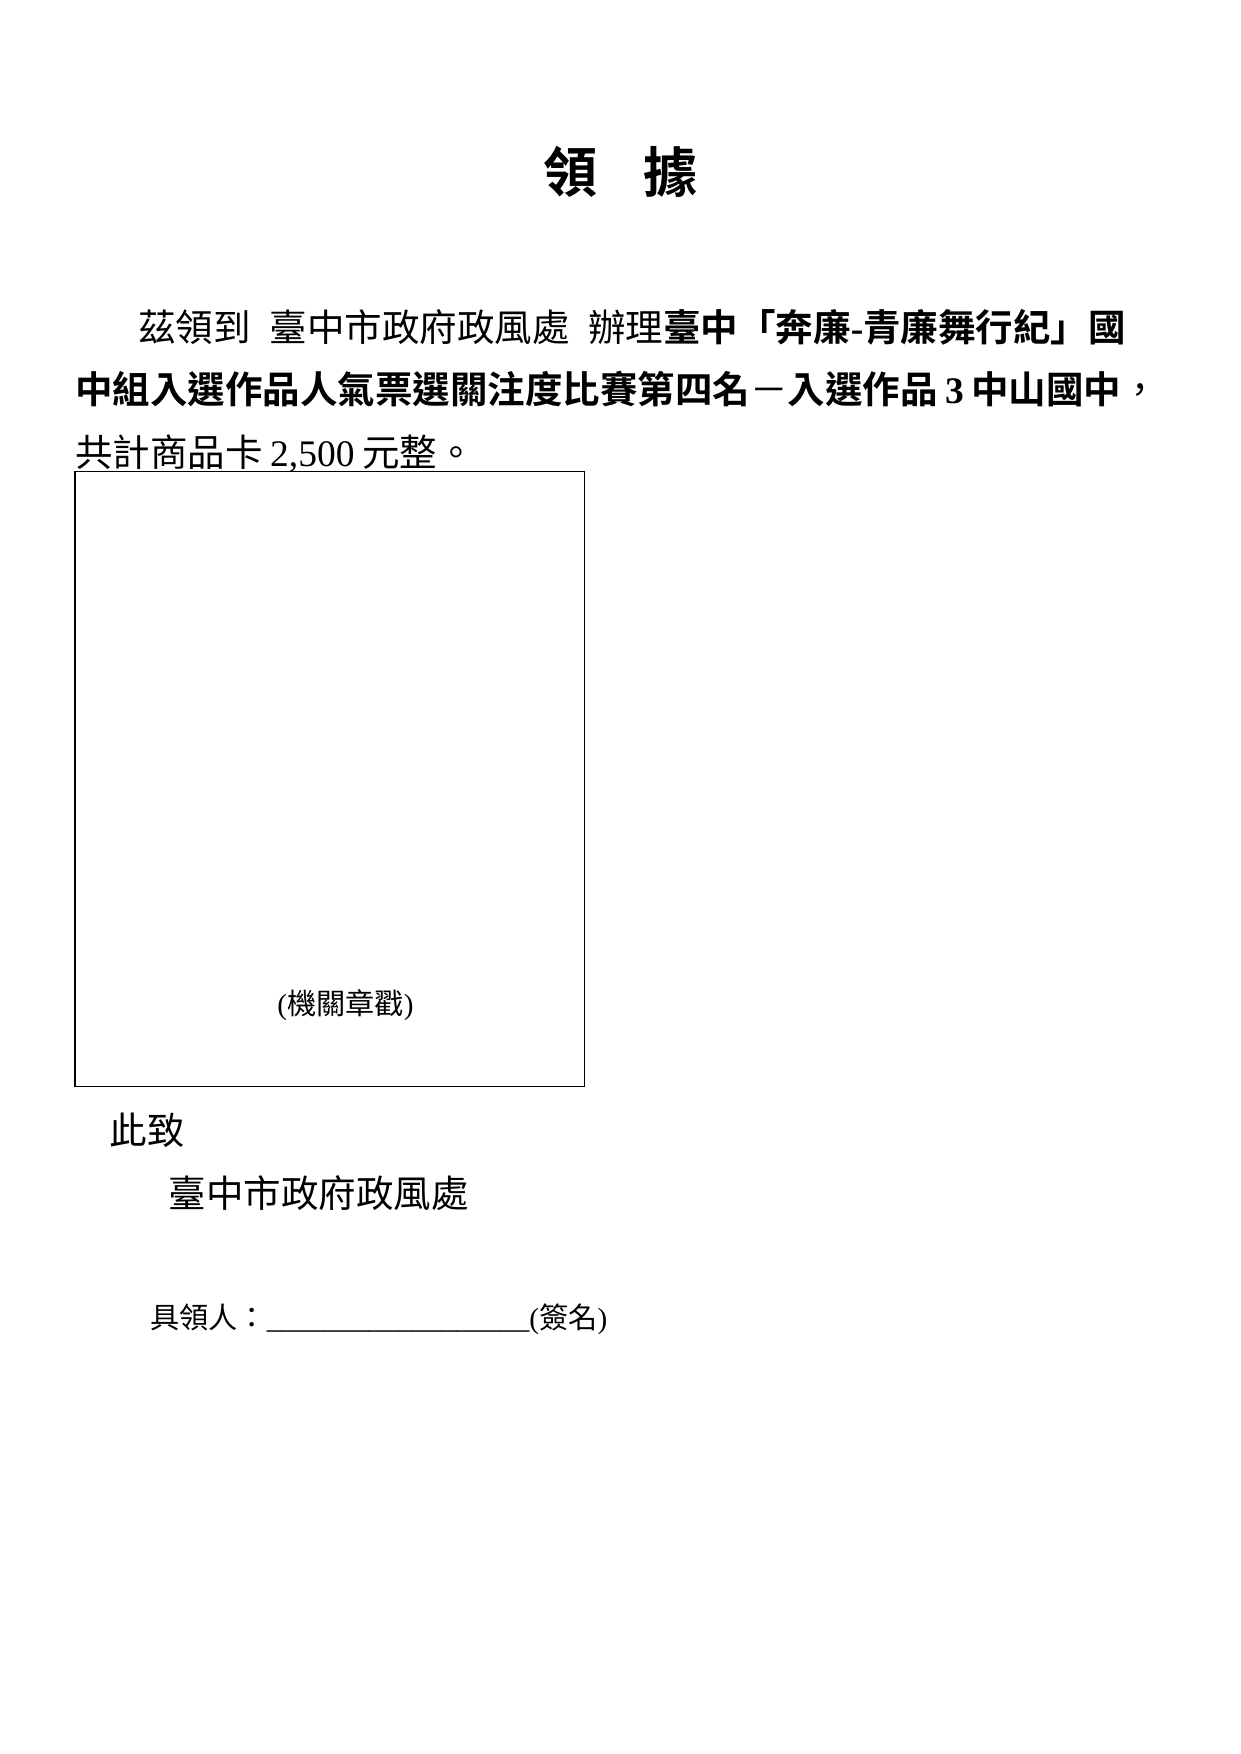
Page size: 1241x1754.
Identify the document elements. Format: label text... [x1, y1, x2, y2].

text 具領人：__________________(簽名) [150, 1274, 1165, 1337]
text 茲領到 臺中市政府政風處 辦理臺中「奔廉-青廉舞行紀」國中組入選作品人氣票選關注度比賽第四名－入選作品3中山國中，共計商品卡2,500元整。 [75, 283, 1146, 471]
table_header [76, 472, 584, 1086]
text 領據 [75, 96, 1165, 221]
text 臺中市政府政風處 [75, 1149, 1165, 1212]
text 此致 [75, 1087, 1165, 1149]
